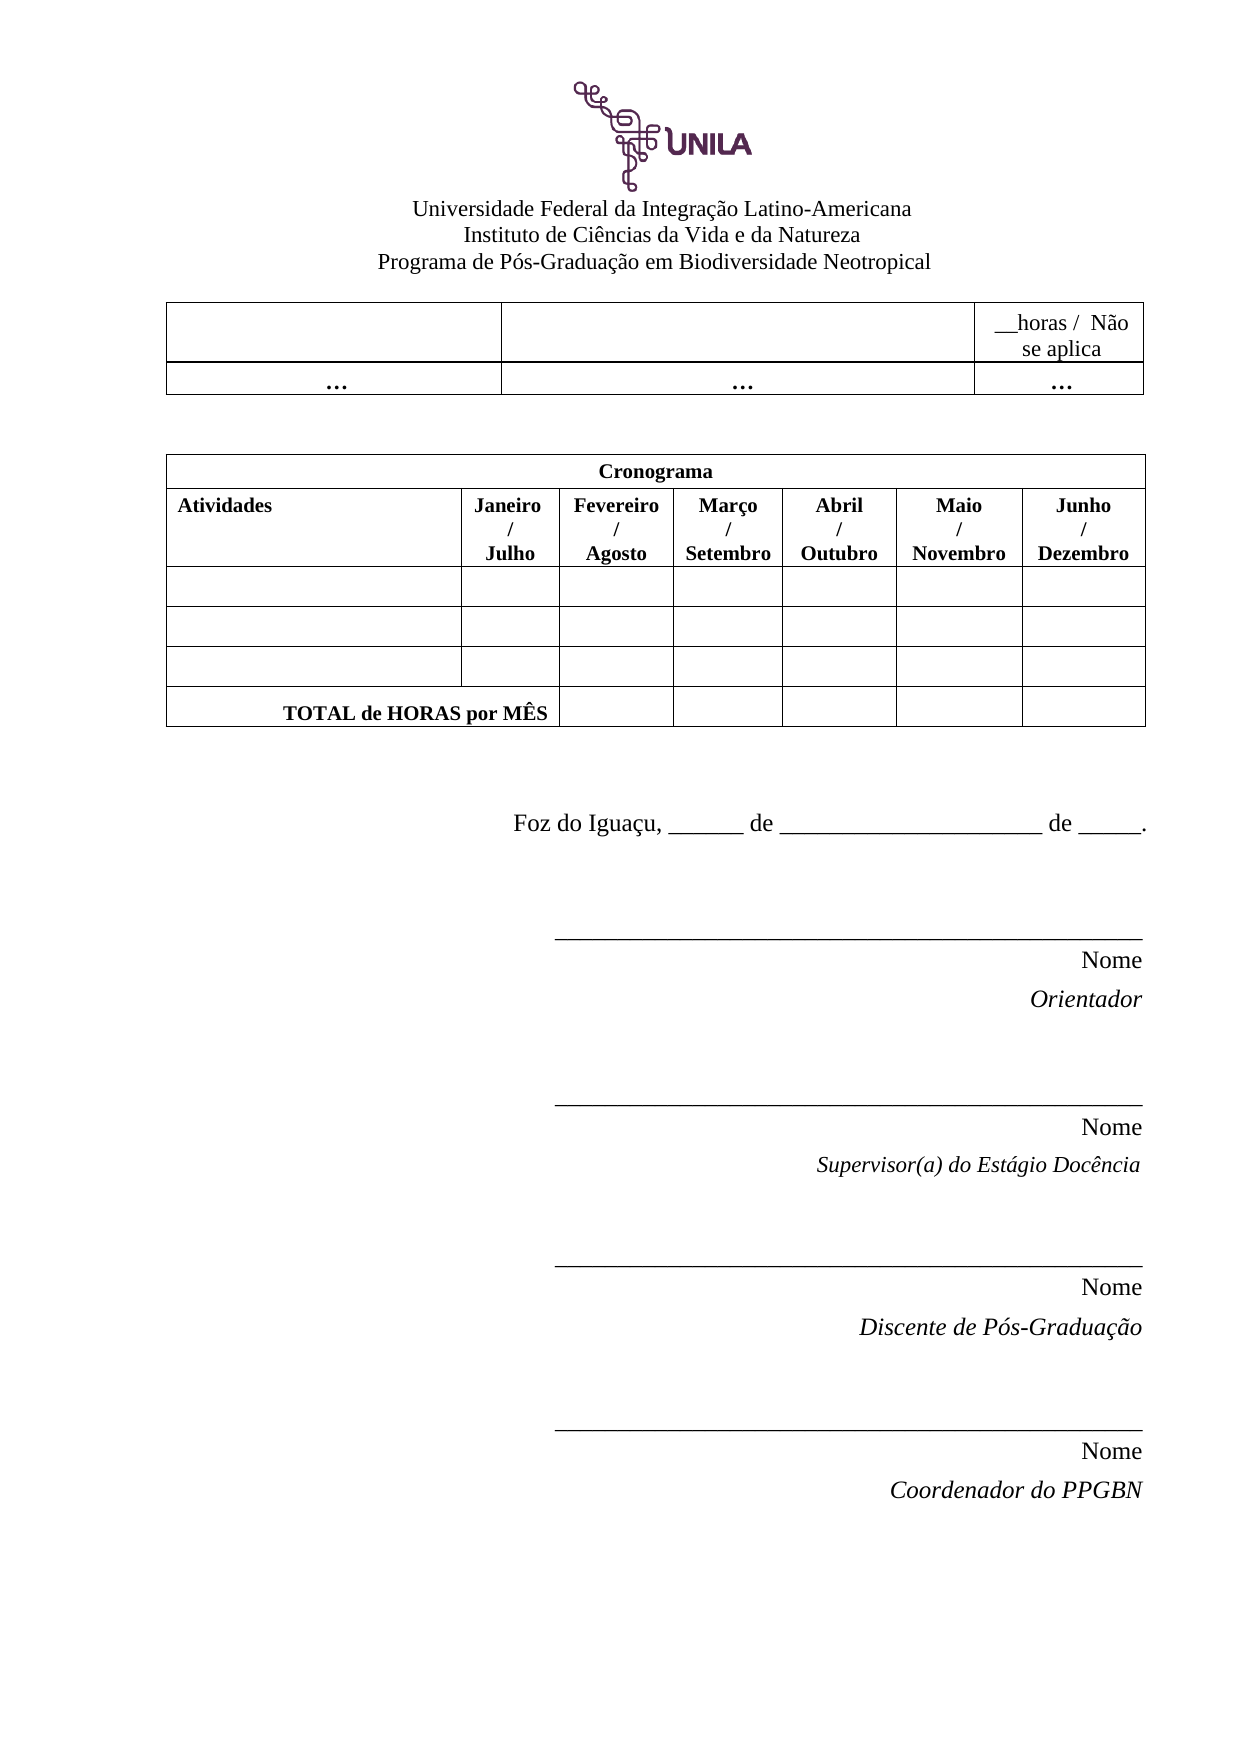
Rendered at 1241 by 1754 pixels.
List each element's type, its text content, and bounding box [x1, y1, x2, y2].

table_cell [897, 687, 1022, 726]
text Nome [177, 1112, 1142, 1140]
table_cell [897, 567, 1022, 606]
table_cell [462, 607, 559, 646]
table_cell [897, 607, 1022, 646]
table_cell [462, 647, 559, 686]
table_cell Janeiro / Julho [462, 489, 559, 566]
table_cell [674, 607, 782, 646]
text Foz do Iguaçu, ______ de _____________________ de _____. [177, 808, 1147, 837]
table_cell TOTAL de HORAS por MÊS [167, 687, 559, 726]
table_cell [167, 607, 461, 646]
table_cell [560, 567, 673, 606]
text Supervisor(a) do Estágio Docência [177, 1151, 1141, 1177]
table_cell [1023, 687, 1145, 726]
table_cell [783, 687, 896, 726]
table_cell [502, 303, 974, 361]
table_cell [560, 687, 673, 726]
table_cell [674, 647, 782, 686]
table_cell [1023, 607, 1145, 646]
table_cell [674, 687, 782, 726]
table_cell Fevereiro / Agosto [560, 489, 673, 566]
table_cell [674, 567, 782, 606]
table_cell … [167, 363, 501, 394]
table_header Cronograma [167, 455, 1145, 488]
table_cell [1023, 647, 1145, 686]
table_cell [560, 607, 673, 646]
table_cell Maio / Novembro [897, 489, 1022, 566]
table_cell Abril / Outubro [783, 489, 896, 566]
text _______________________________________________ [177, 1405, 1142, 1433]
table_cell [1023, 567, 1145, 606]
text Coordenador do PPGBN [177, 1475, 1142, 1504]
table_cell … [975, 363, 1143, 394]
table_cell [783, 567, 896, 606]
text Nome [177, 945, 1142, 974]
table_cell Atividades [167, 489, 461, 566]
table_cell [783, 607, 896, 646]
text Discente de Pós-Graduação [177, 1312, 1142, 1340]
table_cell Março / Setembro [674, 489, 782, 566]
table_cell … [502, 363, 974, 394]
text Orientador [177, 984, 1142, 1013]
text Nome [177, 1272, 1142, 1301]
text Nome [177, 1436, 1142, 1464]
table_cell [167, 647, 461, 686]
table_cell __horas / Não se aplica [975, 303, 1143, 361]
text _______________________________________________ [177, 914, 1142, 943]
table_cell [897, 647, 1022, 686]
table_cell [462, 567, 559, 606]
table_cell [167, 567, 461, 606]
table_cell [560, 647, 673, 686]
table_cell Junho / Dezembro [1023, 489, 1145, 566]
table_cell [167, 303, 501, 361]
text _______________________________________________ [177, 1241, 1142, 1270]
text _______________________________________________ [177, 1081, 1142, 1109]
picture [570, 76, 755, 195]
table_cell [783, 647, 896, 686]
